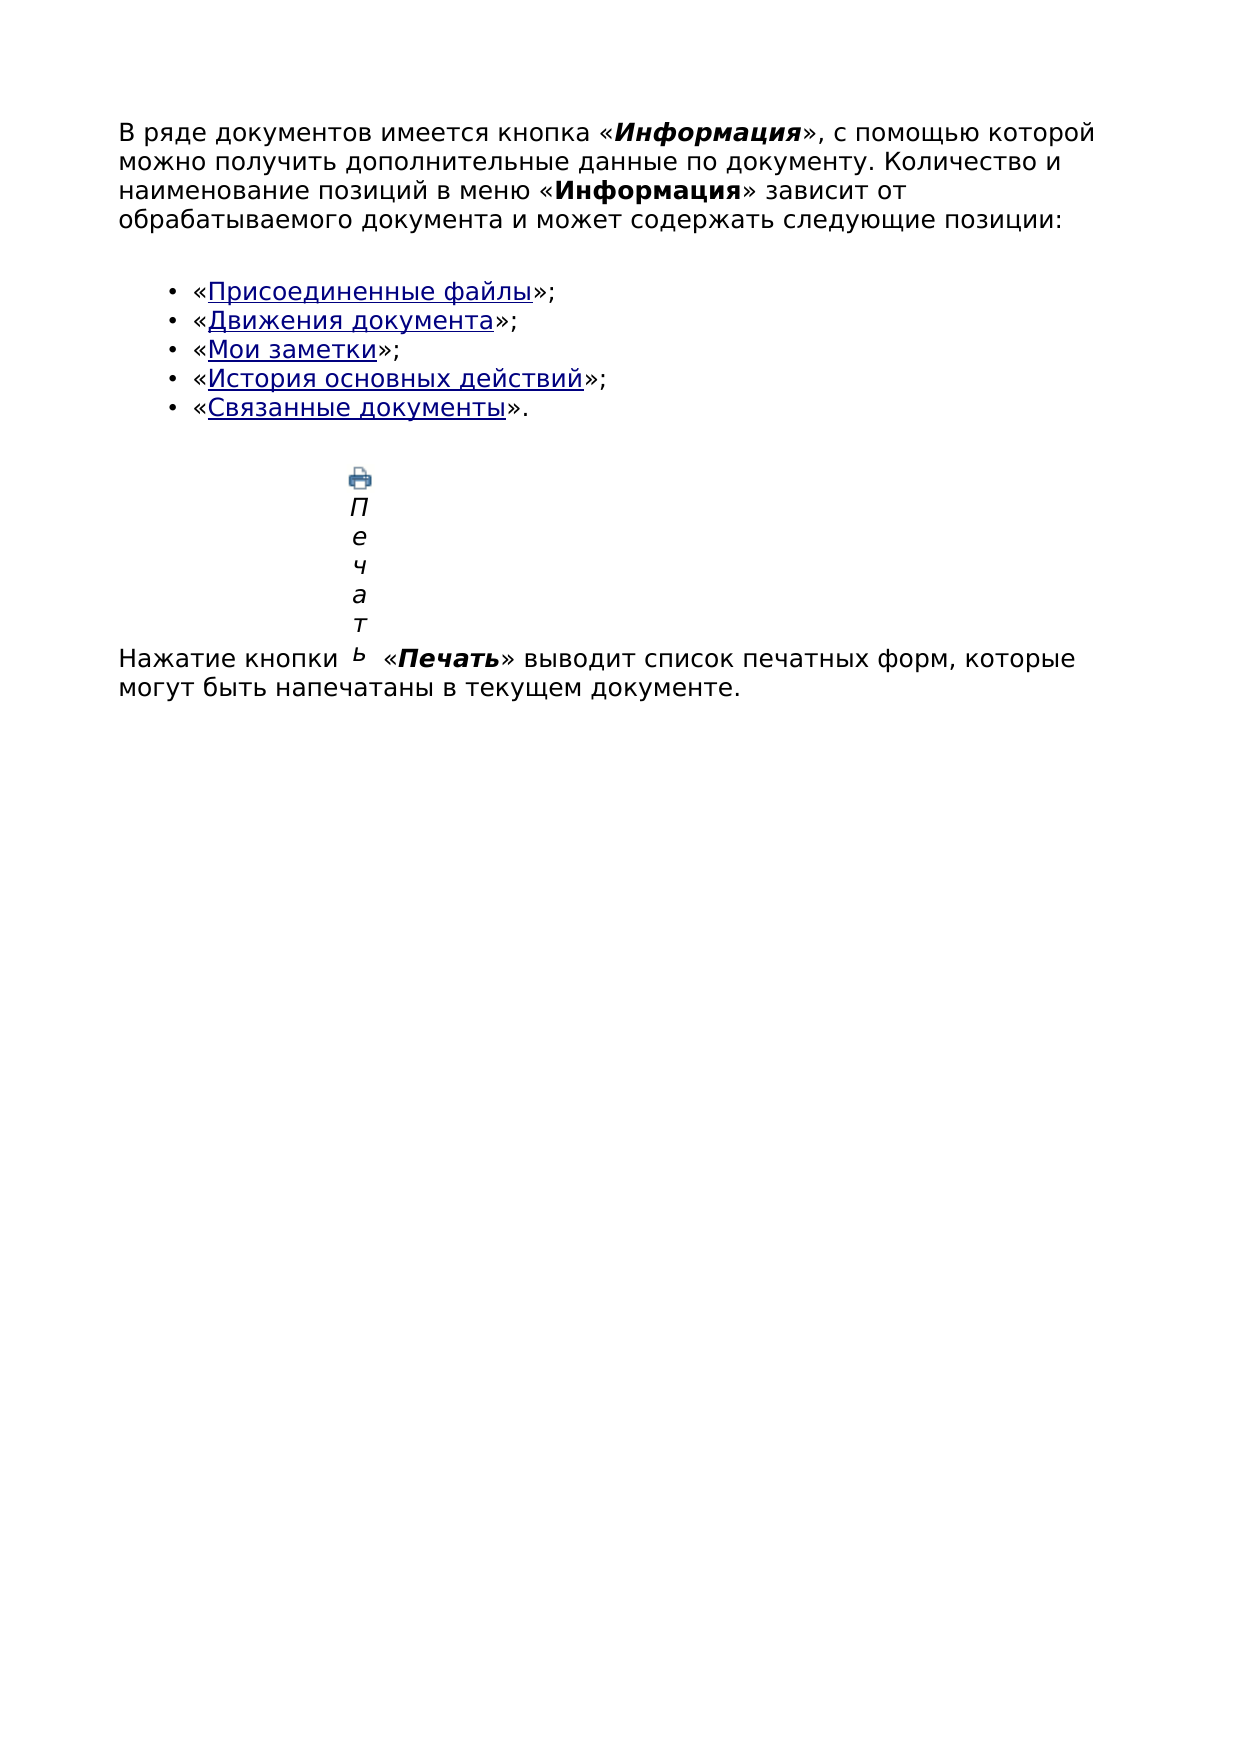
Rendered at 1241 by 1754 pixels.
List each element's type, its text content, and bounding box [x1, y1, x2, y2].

picture [346, 464, 375, 493]
list «Присоединенные файлы»; [177, 277, 1122, 306]
list «Связанные документы». [177, 393, 1122, 423]
text Печать [347, 493, 375, 668]
list «Мои заметки»; [177, 335, 1122, 364]
text Нажатие кнопки «Печать» выводит список печатных форм, которые могут быть напечатаны в текущем документе. [118, 452, 1122, 703]
list «Движения документа»; [177, 306, 1122, 335]
text В ряде документов имеется кнопка «Информация», с помощью которой можно получить дополнительные данные по документу. Количество и наименование позиций в меню «Информация» зависит от обрабатываемого документа и может содержать следующие позиции: [118, 118, 1122, 235]
list «История основных действий»; [177, 364, 1122, 393]
